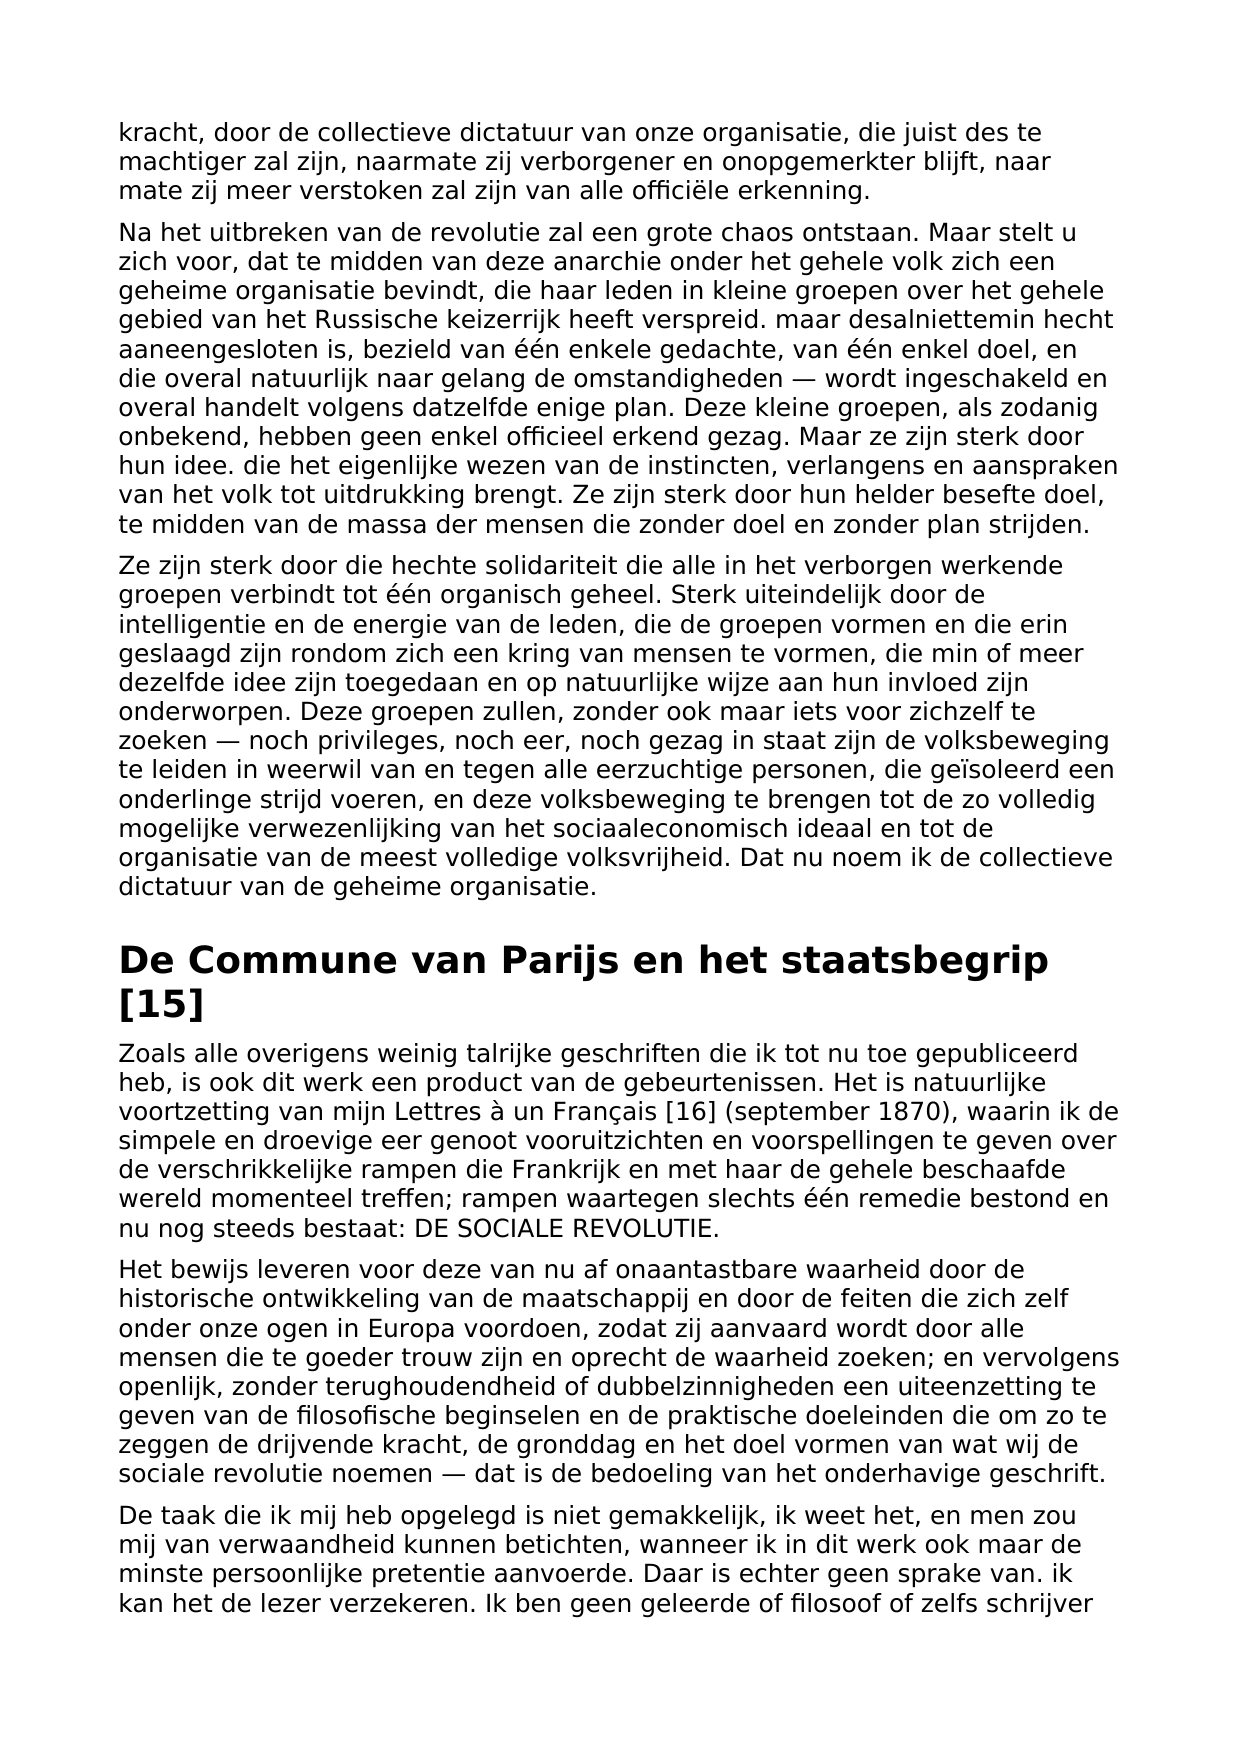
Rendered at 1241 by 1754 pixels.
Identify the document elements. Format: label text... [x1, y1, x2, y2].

text Na het uitbreken van de revolutie zal een grote chaos ontstaan. Maar stelt u zich voor, dat te midden van deze anarchie onder het gehele volk zich een geheime organisatie bevindt, die haar leden in kleine groepen over het gehele gebied van het Russische keizerrijk heeft verspreid. maar desalniettemin hecht aaneengesloten is, bezield van één enkele gedachte, van één enkel doel, en die overal natuurlijk naar gelang de omstandigheden — wordt ingeschakeld en overal handelt volgens datzelfde enige plan. Deze kleine groepen, als zodanig onbekend, hebben geen enkel officieel erkend gezag. Maar ze zijn sterk door hun idee. die het eigenlijke wezen van de instincten, verlangens en aanspraken van het volk tot uitdrukking brengt. Ze zijn sterk door hun helder besefte doel, te midden van de massa der mensen die zonder doel en zonder plan strijden. [118, 218, 1122, 539]
text Zoals alle overigens weinig talrijke geschriften die ik tot nu toe gepubliceerd heb, is ook dit werk een product van de gebeurtenissen. Het is natuurlijke voortzetting van mijn Lettres à un Français [16] (september 1870), waarin ik de simpele en droevige eer genoot vooruitzichten en voorspellingen te geven over de verschrikkelijke rampen die Frankrijk en met haar de gehele beschaafde wereld momenteel treffen; rampen waartegen slechts één remedie bestond en nu nog steeds bestaat: DE SOCIALE REVOLUTIE. [118, 1039, 1122, 1243]
text Ze zijn sterk door die hechte solidariteit die alle in het verborgen werkende groepen verbindt tot één organisch geheel. Sterk uiteindelijk door de intelligentie en de energie van de leden, die de groepen vormen en die erin geslaagd zijn rondom zich een kring van mensen te vormen, die min of meer dezelfde idee zijn toegedaan en op natuurlijke wijze aan hun invloed zijn onderworpen. Deze groepen zullen, zonder ook maar iets voor zichzelf te zoeken — noch privileges, noch eer, noch gezag in staat zijn de volksbeweging te leiden in weerwil van en tegen alle eerzuchtige personen, die geïsoleerd een onderlinge strijd voeren, en deze volksbeweging te brengen tot de zo volledig mogelijke verwezenlijking van het sociaaleconomisch ideaal en tot de organisatie van de meest volledige volksvrijheid. Dat nu noem ik de collectieve dictatuur van de geheime organisatie. [118, 551, 1122, 901]
text De taak die ik mij heb opgelegd is niet gemakkelijk, ik weet het, en men zou mij van verwaandheid kunnen betichten, wanneer ik in dit werk ook maar de minste persoonlijke pretentie aanvoerde. Daar is echter geen sprake van. ik kan het de lezer verzekeren. Ik ben geen geleerde of filosoof of zelfs schrijver [118, 1501, 1122, 1618]
text Het bewijs leveren voor deze van nu af onaantastbare waarheid door de historische ontwikkeling van de maatschappij en door de feiten die zich zelf onder onze ogen in Europa voordoen, zodat zij aanvaard wordt door alle mensen die te goeder trouw zijn en oprecht de waarheid zoeken; en vervolgens openlijk, zonder terughoudendheid of dubbelzinnigheden een uiteenzetting te geven van de filosofische beginselen en de praktische doeleinden die om zo te zeggen de drijvende kracht, de gronddag en het doel vormen van wat wij de sociale revolutie noemen — dat is de bedoeling van het onderhavige geschrift. [118, 1255, 1122, 1489]
subtitle De Commune van Parijs en het staatsbegrip [15] [118, 939, 1122, 1026]
text kracht, door de collectieve dictatuur van onze organisatie, die juist des te machtiger zal zijn, naarmate zij verborgener en onopgemerkter blijft, naar mate zij meer verstoken zal zijn van alle officiële erkenning. [118, 118, 1122, 206]
